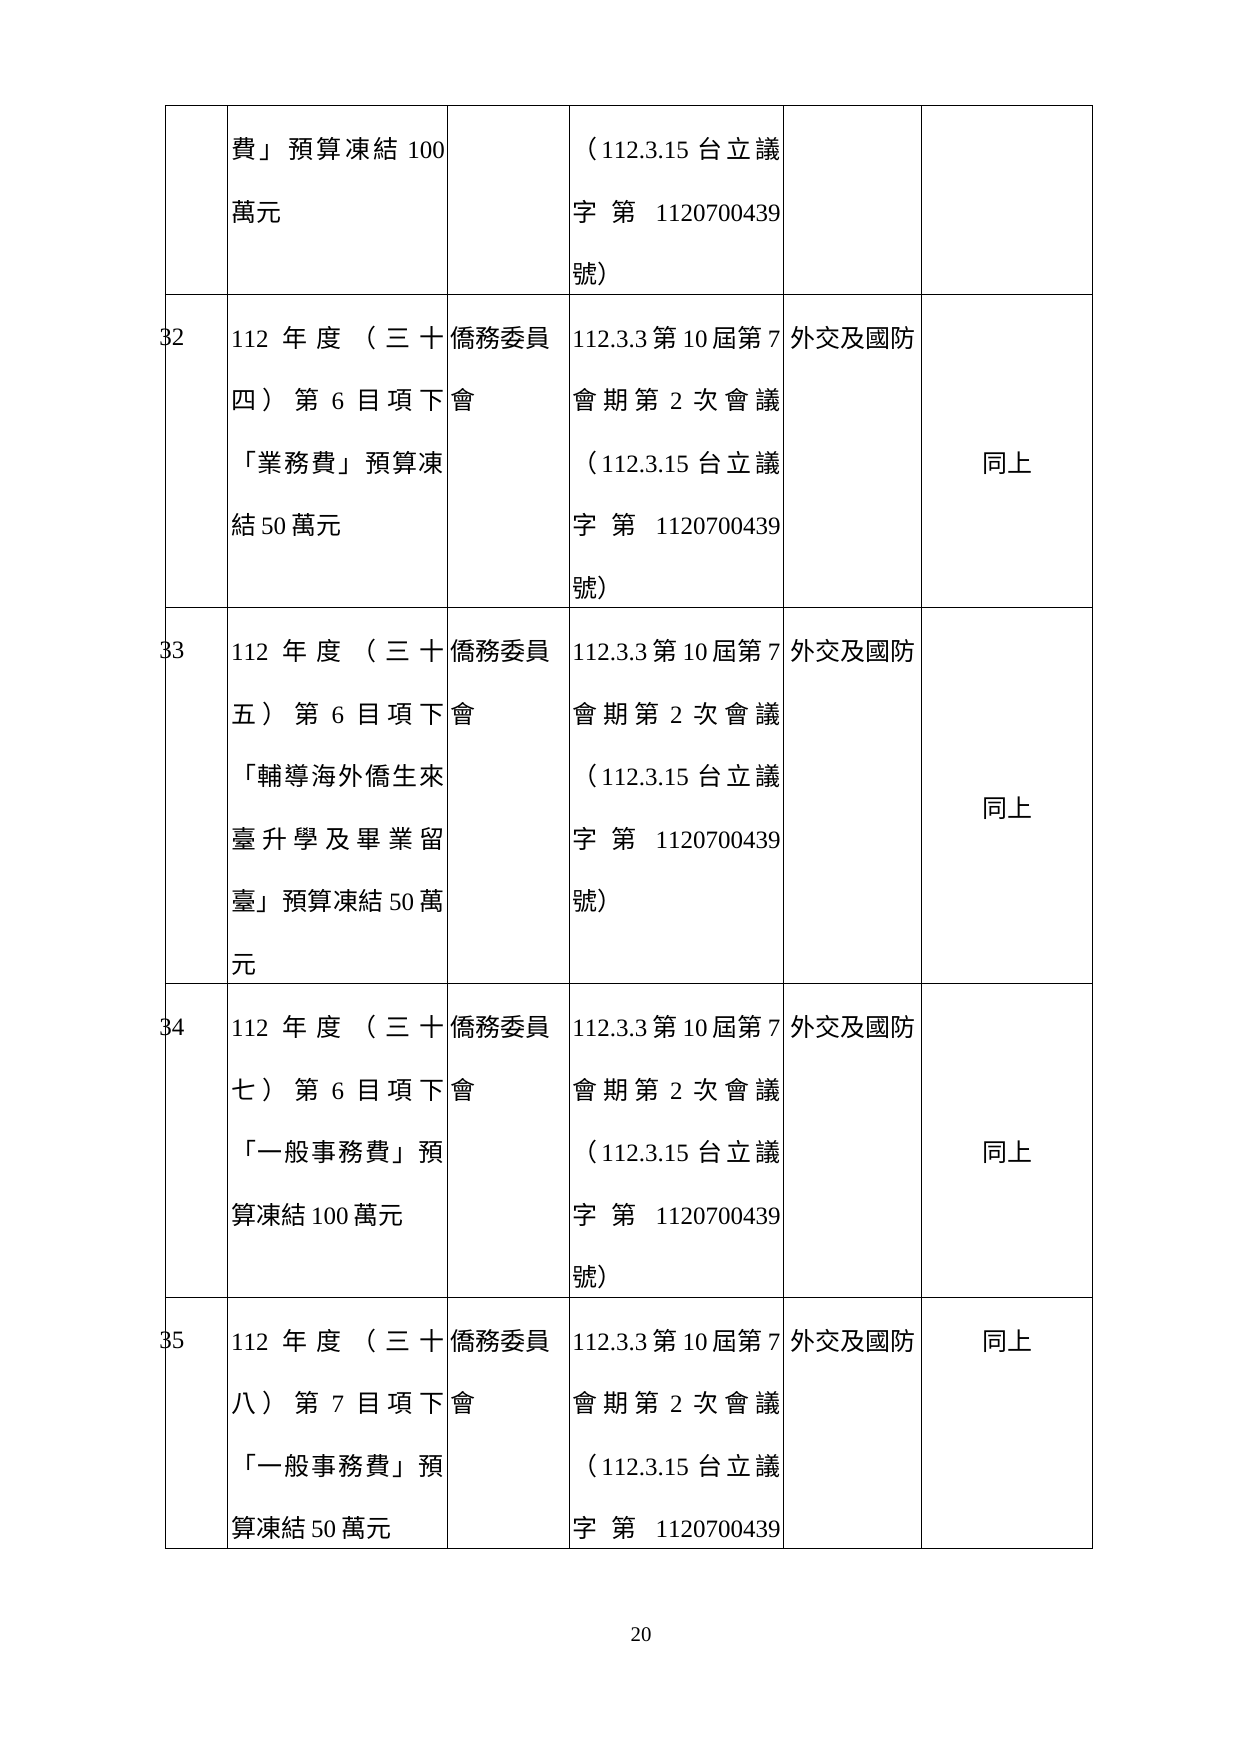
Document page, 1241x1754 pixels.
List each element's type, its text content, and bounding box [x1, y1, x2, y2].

table_cell 同上 [922, 295, 1092, 607]
table_cell 外交及國防 [784, 1298, 921, 1548]
table_cell 112.3.3第10屆第7會期第2次會議（112.3.15台立議字第1120700439號） [570, 295, 783, 607]
table_cell [166, 1298, 227, 1548]
table_cell 112年度（三十五）第6目項下「輔導海外僑生來臺升學及畢業留臺」預算凍結50萬元 [228, 608, 447, 983]
table_cell 112年度（三十七）第6目項下「一般事務費」預算凍結100萬元 [228, 984, 447, 1297]
table_cell [922, 106, 1092, 294]
table_cell [448, 106, 569, 294]
table_cell 僑務委員會 [448, 295, 569, 607]
table_cell （112.3.15台立議字第1120700439號） [570, 106, 783, 294]
table_cell 僑務委員會 [448, 984, 569, 1297]
table_cell 外交及國防 [784, 295, 921, 607]
table_cell 外交及國防 [784, 608, 921, 983]
table_cell 同上 [922, 984, 1092, 1297]
table_cell [166, 295, 227, 607]
table_cell 112.3.3第10屆第7會期第2次會議（112.3.15台立議字第1120700439號） [570, 984, 783, 1297]
table_cell 112.3.3第10屆第7會期第2次會議（112.3.15台立議字第1120700439號） [570, 608, 783, 983]
table_cell 外交及國防 [784, 984, 921, 1297]
table_cell [166, 984, 227, 1297]
table_cell [784, 106, 921, 294]
table_cell [166, 106, 227, 294]
table_cell 同上 [922, 608, 1092, 983]
table_cell 僑務委員會 [448, 608, 569, 983]
table_cell 費」預算凍結100萬元 [228, 106, 447, 294]
table_cell 僑務委員會 [448, 1298, 569, 1548]
table_cell 同上 [922, 1298, 1092, 1548]
table_cell [166, 608, 227, 983]
table_cell 112年度（三十四）第6目項下「業務費」預算凍結50萬元 [228, 295, 447, 607]
table_cell 112年度（三十八）第7目項下「一般事務費」預算凍結50萬元 [228, 1298, 447, 1548]
table_cell 112.3.3第10屆第7會期第2次會議（112.3.15台立議字第1120700439 [570, 1298, 783, 1548]
